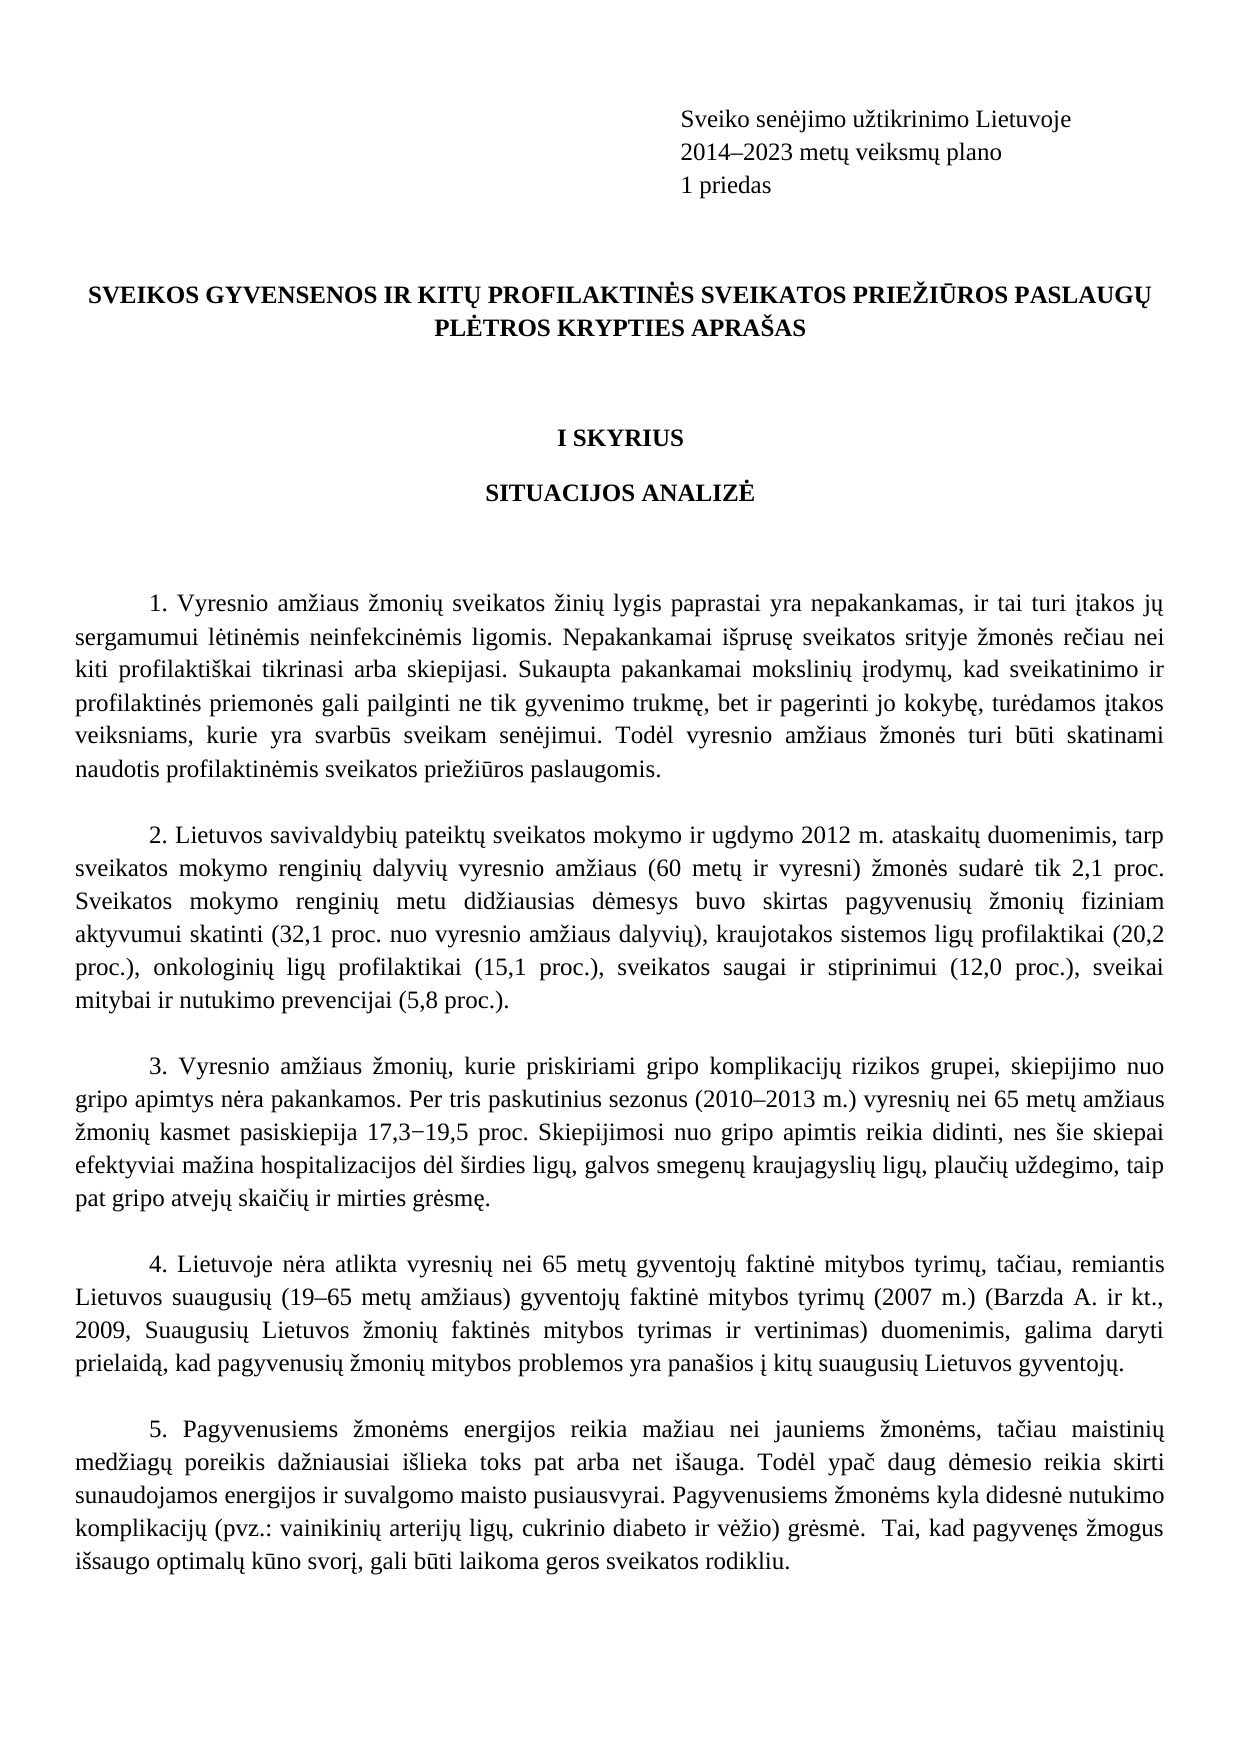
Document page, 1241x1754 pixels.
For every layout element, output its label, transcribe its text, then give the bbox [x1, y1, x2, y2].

text 2. Lietuvos savivaldybių pateiktų sveikatos mokymo ir ugdymo 2012 m. ataskaitų duomenimis, tarp sveikatos mokymo renginių dalyvių vyresnio amžiaus (60 metų ir vyresni) žmonės sudarė tik 2,1 proc. Sveikatos mokymo renginių metu didžiausias dėmesys buvo skirtas pagyvenusių žmonių fiziniam aktyvumui skatinti (32,1 proc. nuo vyresnio amžiaus dalyvių), kraujotakos sistemos ligų profilaktikai (20,2 proc.), onkologinių ligų profilaktikai (15,1 proc.), sveikatos saugai ir stiprinimui (12,0 proc.), sveikai mitybai ir nutukimo prevencijai (5,8 proc.). [75, 820, 1166, 1013]
text 2014–2023 metų veiksmų plano [75, 137, 1166, 166]
text 1 priedas [75, 171, 1166, 199]
text 4. Lietuvoje nėra atlikta vyresnių nei 65 metų gyventojų faktinė mitybos tyrimų, tačiau, remiantis Lietuvos suaugusių (19–65 metų amžiaus) gyventojų faktinė mitybos tyrimų (2007 m.) (Barzda A. ir kt., 2009, Suaugusių Lietuvos žmonių faktinės mitybos tyrimas ir vertinimas) duomenimis, galima daryti prielaidą, kad pagyvenusių žmonių mitybos problemos yra panašios į kitų suaugusių Lietuvos gyventojų. [75, 1249, 1166, 1377]
text SITUACIJOS ANALIZĖ [75, 478, 1166, 507]
text Sveiko senėjimo užtikrinimo Lietuvoje [75, 104, 1166, 133]
text I SKYRIUS [75, 423, 1166, 452]
text 1. Vyresnio amžiaus žmonių sveikatos žinių lygis paprastai yra nepakankamas, ir tai turi įtakos jų sergamumui lėtinėmis neinfekcinėmis ligomis. Nepakankamai išprusę sveikatos srityje žmonės rečiau nei kiti profilaktiškai tikrinasi arba skiepijasi. Sukaupta pakankamai mokslinių įrodymų, kad sveikatinimo ir profilaktinės priemonės gali pailginti ne tik gyvenimo trukmę, bet ir pagerinti jo kokybę, turėdamos įtakos veiksniams, kurie yra svarbūs sveikam senėjimui. Todėl vyresnio amžiaus žmonės turi būti skatinami naudotis profilaktinėmis sveikatos priežiūros paslaugomis. [75, 588, 1166, 782]
text SVEIKOS GYVENSENOS IR KITŲ PROFILAKTINĖS SVEIKATOS PRIEŽIŪROS PASLAUGŲ PLĖTROS KRYPTIES APRAŠAS [75, 281, 1166, 342]
text 3. Vyresnio amžiaus žmonių, kurie priskiriami gripo komplikacijų rizikos grupei, skiepijimo nuo gripo apimtys nėra pakankamos. Per tris paskutinius sezonus (2010–2013 m.) vyresnių nei 65 metų amžiaus žmonių kasmet pasiskiepija 17,3−19,5 proc. Skiepijimosi nuo gripo apimtis reikia didinti, nes šie skiepai efektyviai mažina hospitalizacijos dėl širdies ligų, galvos smegenų kraujagyslių ligų, plaučių uždegimo, taip pat gripo atvejų skaičių ir mirties grėsmę. [75, 1051, 1166, 1212]
text 5. Pagyvenusiems žmonėms energijos reikia mažiau nei jauniems žmonėms, tačiau maistinių medžiagų poreikis dažniausiai išlieka toks pat arba net išauga. Todėl ypač daug dėmesio reikia skirti sunaudojamos energijos ir suvalgomo maisto pusiausvyrai. Pagyvenusiems žmonėms kyla didesnė nutukimo komplikacijų (pvz.: vainikinių arterijų ligų, cukrinio diabeto ir vėžio) grėsmė. Tai, kad pagyvenęs žmogus išsaugo optimalų kūno svorį, gali būti laikoma geros sveikatos rodikliu. [75, 1414, 1166, 1575]
